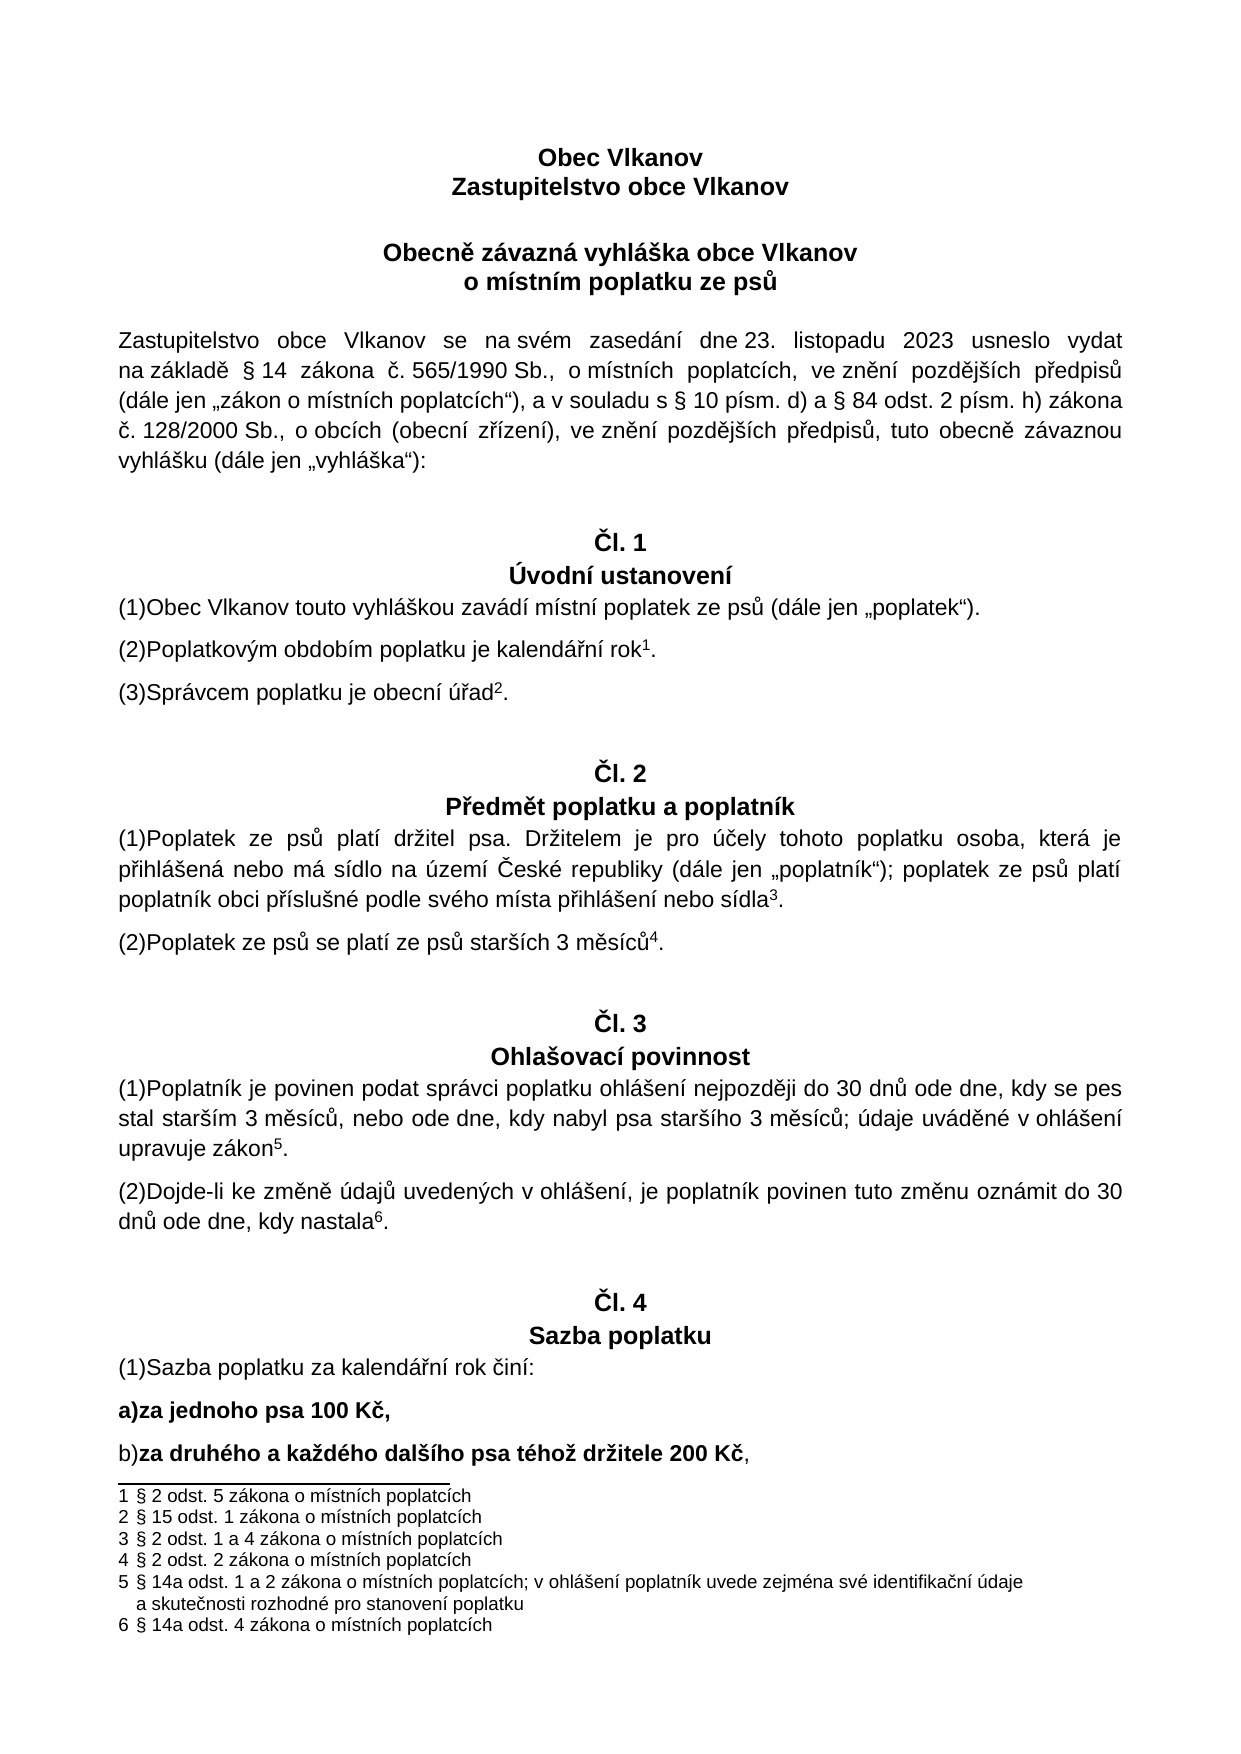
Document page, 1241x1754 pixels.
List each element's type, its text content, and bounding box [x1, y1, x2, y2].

text Zastupitelstvo obce Vlkanov se na svém zasedání dne 23. listopadu 2023 usneslo vydat na základě § 14 zákona č. 565/1990 Sb., o místních poplatcích, ve znění pozdějších předpisů (dále jen „zákon o místních poplatcích“), a v souladu s § 10 písm. d) a § 84 odst. 2 písm. h) zákona č. 128/2000 Sb., o obcích (obecní zřízení), ve znění pozdějších předpisů, tuto obecně závaznou vyhlášku (dále jen „vyhláška“): [118, 327, 1122, 474]
list Obec Vlkanov touto vyhláškou zavádí místní poplatek ze psů (dále jen „poplatek“). [118, 594, 1122, 620]
list § 15 odst. 1 zákona o místních poplatcích [118, 1506, 1122, 1528]
subtitle Obecně závazná vyhláška obce Vlkanov o místním poplatku ze psů [118, 238, 1122, 295]
list § 2 odst. 2 zákona o místních poplatcích [118, 1549, 1122, 1571]
list Poplatek ze psů se platí ze psů starších 3 měsíců. [118, 928, 1122, 955]
list za jednoho psa 100 Kč, [118, 1397, 1122, 1423]
list Dojde-li ke změně údajů uvedených v ohlášení, je poplatník povinen tuto změnu oznámit do 30 dnů ode dne, kdy nastala. [118, 1178, 1122, 1234]
subtitle Čl. 3 Ohlašovací povinnost [118, 1009, 1122, 1071]
list Poplatkovým obdobím poplatku je kalendářní rok. [118, 636, 1122, 663]
list § 2 odst. 5 zákona o místních poplatcích [118, 1484, 1122, 1506]
subtitle Čl. 2 Předmět poplatku a poplatník [118, 759, 1122, 821]
list za druhého a každého dalšího psa téhož držitele 200 Kč, [118, 1440, 1122, 1466]
list Správcem poplatku je obecní úřad. [118, 679, 1122, 706]
list Poplatek ze psů platí držitel psa. Držitelem je pro účely tohoto poplatku osoba, která je přihlášená nebo má sídlo na území České republiky (dále jen „poplatník“); poplatek ze psů platí poplatník obci příslušné podle svého místa přihlášení nebo sídla. [118, 825, 1122, 912]
subtitle Čl. 1 Úvodní ustanovení [118, 528, 1122, 589]
list § 2 odst. 1 a 4 zákona o místních poplatcích [118, 1528, 1122, 1549]
list Sazba poplatku za kalendářní rok činí: [118, 1354, 1122, 1381]
text Obec Vlkanov Zastupitelstvo obce Vlkanov [118, 143, 1122, 201]
list § 14a odst. 1 a 2 zákona o místních poplatcích; v ohlášení poplatník uvede zejména své identifikační údaje a skutečnosti rozhodné pro stanovení poplatku [118, 1571, 1122, 1614]
subtitle Čl. 4 Sazba poplatku [118, 1288, 1122, 1350]
list Poplatník je povinen podat správci poplatku ohlášení nejpozději do 30 dnů ode dne, kdy se pes stal starším 3 měsíců, nebo ode dne, kdy nabyl psa staršího 3 měsíců; údaje uváděné v ohlášení upravuje zákon. [118, 1075, 1122, 1162]
list § 14a odst. 4 zákona o místních poplatcích [118, 1614, 1122, 1635]
